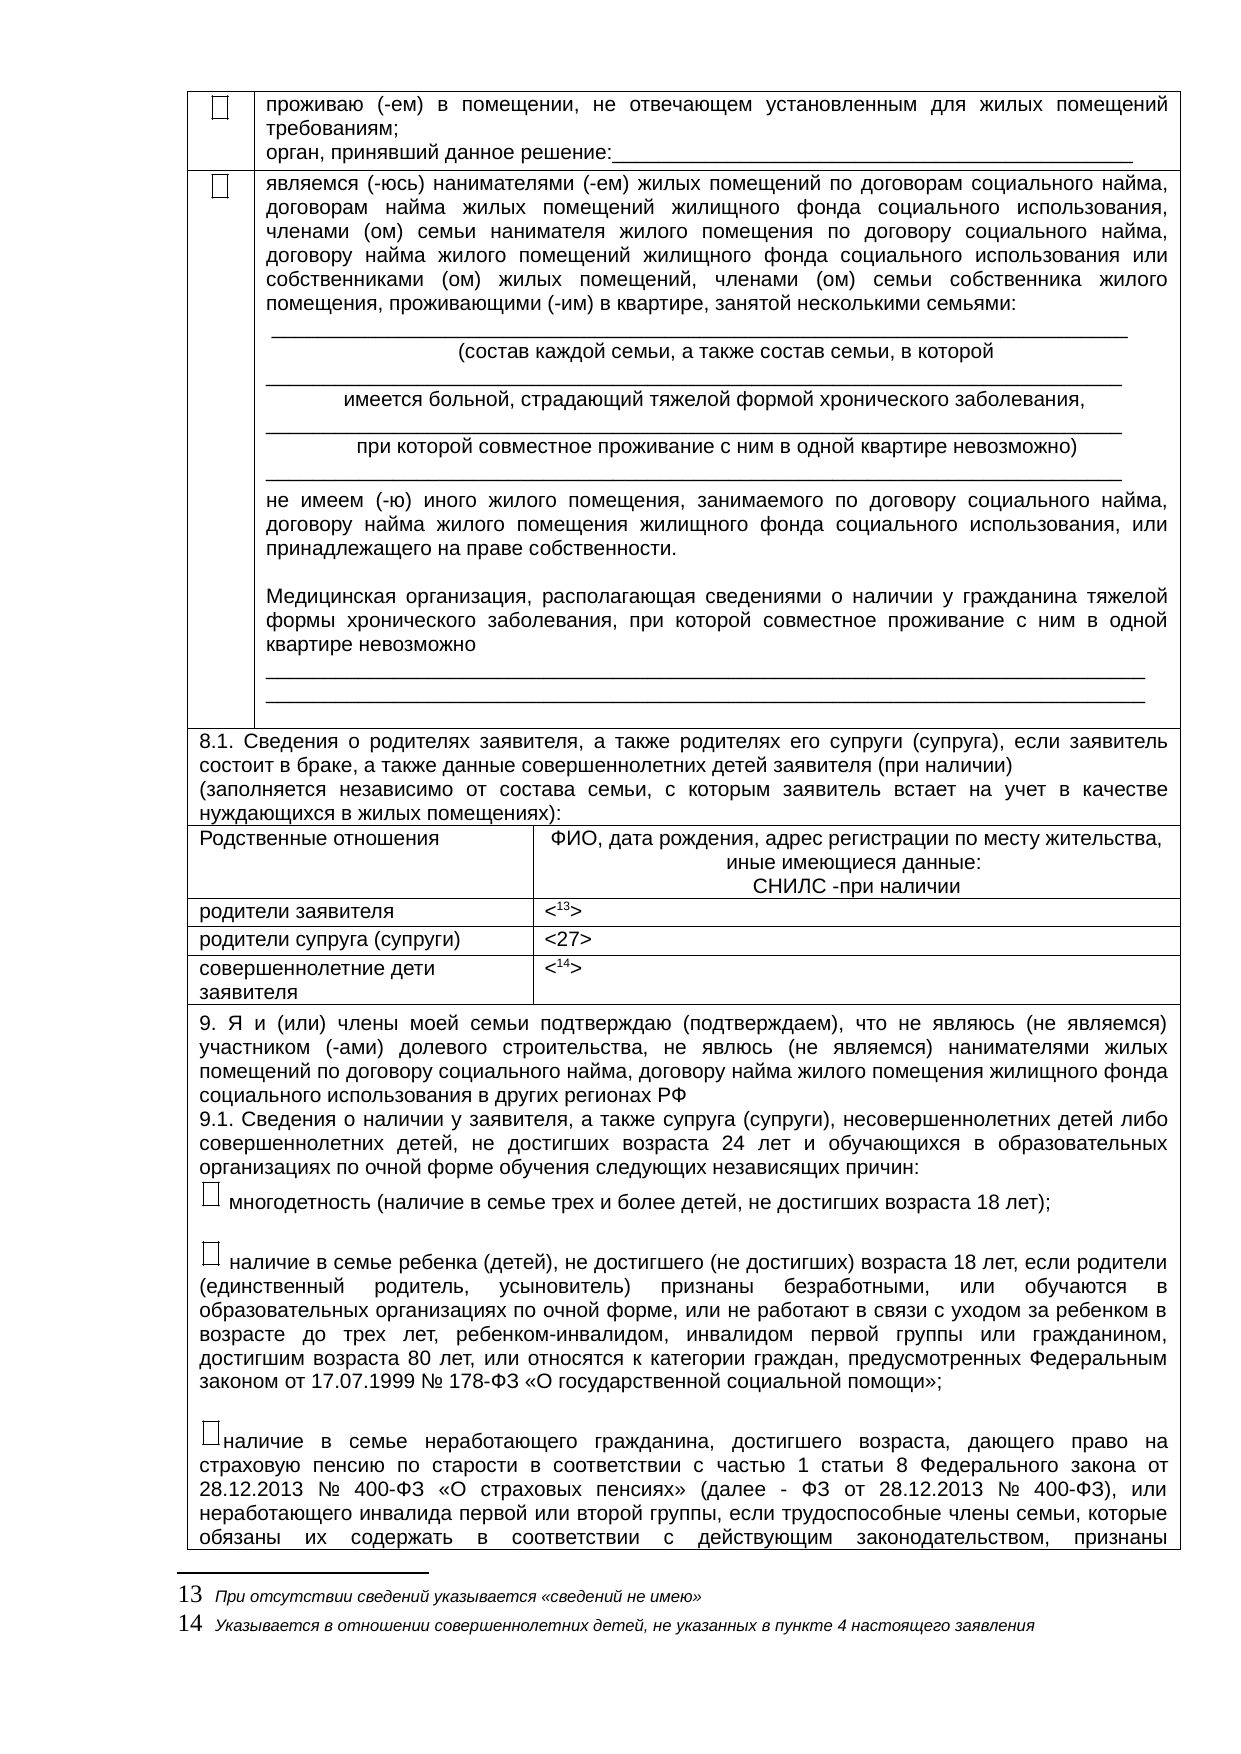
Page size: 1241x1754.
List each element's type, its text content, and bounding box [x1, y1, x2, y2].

table_cell <> [534, 899, 1180, 926]
table_cell совершеннолетние дети заявителя [188, 956, 533, 1004]
table_cell Родственные отношения [188, 826, 533, 898]
table_cell [188, 171, 254, 728]
table_cell <27> [534, 927, 1180, 955]
table_cell 9. Я и (или) члены моей семьи подтверждаю (подтверждаем), что не являюсь (не являемся) участником (-ами) долевого строительства, не явлюсь (не являемся) нанимателями жилых помещений по договору социального найма, договору найма жилого помещения жилищного фонда социального использования в других регионах РФ 9.1. Сведения о наличии у заявителя, а также супруга (супруги), несовершеннолетних детей либо совершеннолетних детей, не достигших возраста 24 лет и обучающихся в образовательных организациях по очной форме обучения следующих независящих причин: многодетность (наличие в семье трех и более детей, не достигших возраста 18 лет); наличие в семье ребенка (детей), не достигшего (не достигших) возраста 18 лет, если родители (единственный родитель, усыновитель) признаны безработными, или обучаются в образовательных организациях по очной форме, или не работают в связи с уходом за ребенком в возрасте до трех лет, ребенком-инвалидом, инвалидом первой группы или гражданином, достигшим возраста 80 лет, или относятся к категории граждан, предусмотренных Федеральным законом от 17.07.1999 № 178-ФЗ «О государственной социальной помощи»; наличие в семье неработающего гражданина, достигшего возраста, дающего право на страховую пенсию по старости в соответствии с частью 1 статьи 8 Федерального закона от 28.12.2013 № 400-ФЗ «О страховых пенсиях» (далее - ФЗ от 28.12.2013 № 400-ФЗ), или неработающего инвалида первой или второй группы, если трудоспособные члены семьи, которые обязаны их содержать в соответствии с действующим законодательством, признаны [188, 1005, 1180, 1549]
table_cell являемся (-юсь) нанимателями (-ем) жилых помещений по договорам социального найма, договорам найма жилых помещений жилищного фонда социального использования, членами (ом) семьи нанимателя жилого помещения по договору социального найма, договору найма жилого помещений жилищного фонда социального использования или собственниками (ом) жилых помещений, членами (ом) семьи собственника жилого помещения, проживающими (-им) в квартире, занятой несколькими семьями: __________________________________________________________________________ (состав каждой семьи, а также состав семьи, в которой __________________________________________________________________________ имеется больной, страдающий тяжелой формой хронического заболевания, __________________________________________________________________________ при которой совместное проживание с ним в одной квартире невозможно) __________________________________________________________________________ не имеем (-ю) иного жилого помещения, занимаемого по договору социального найма, договору найма жилого помещения жилищного фонда социального использования, или принадлежащего на праве собственности. Медицинская организация, располагающая сведениями о наличии у гражданина тяжелой формы хронического заболевания, при которой совместное проживание с ним в одной квартире невозможно ____________________________________________________________________________ ____________________________________________________________________________ [255, 171, 1180, 728]
table_cell родители заявителя [188, 899, 533, 926]
table_cell родители супруга (супруги) [188, 927, 533, 955]
table_cell <> [534, 956, 1180, 1004]
table_cell [188, 92, 254, 170]
table_cell проживаю (-ем) в помещении, не отвечающем установленным для жилых помещений требованиям; орган, принявший данное решение:_____________________________________________ [255, 92, 1180, 170]
table_cell 8.1. Сведения о родителях заявителя, а также родителях его супруги (супруга), если заявитель состоит в браке, а также данные совершеннолетних детей заявителя (при наличии) (заполняется независимо от состава семьи, с которым заявитель встает на учет в качестве нуждающихся в жилых помещениях): [188, 729, 1180, 825]
table_cell ФИО, дата рождения, адрес регистрации по месту жительства, иные имеющиеся данные: СНИЛС -при наличии [534, 826, 1180, 898]
